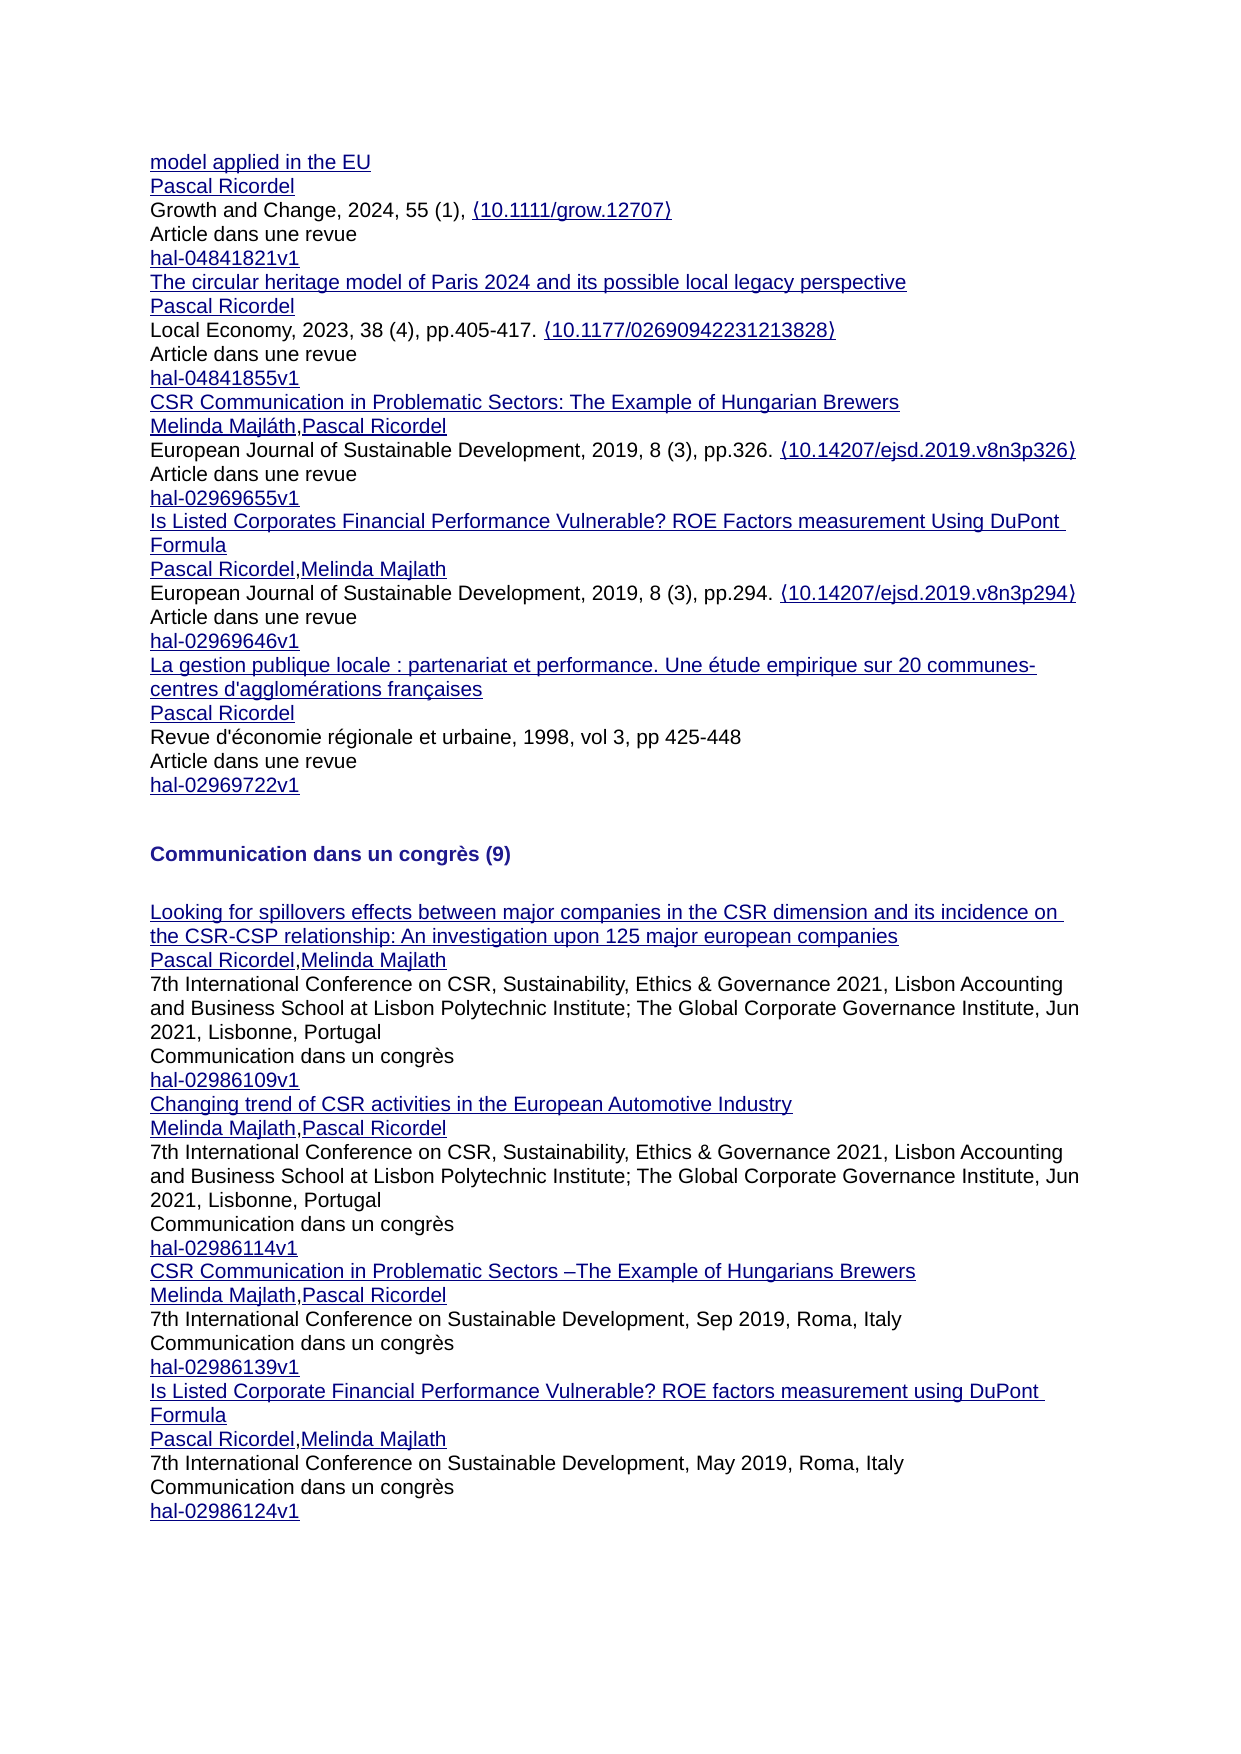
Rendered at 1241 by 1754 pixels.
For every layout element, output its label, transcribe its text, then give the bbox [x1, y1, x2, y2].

table_cell Is Listed Corporate Financial Performance Vulnerable? ROE factors measurement using DuPont Formula Pascal Ricordel,Melinda Majlath 7th International Conference on Sustainable Development, May 2019, Roma, Italy Communication dans un congrès hal-02986124v1 [150, 1379, 1090, 1523]
table_cell La gestion publique locale : partenariat et performance. Une étude empirique sur 20 communes-centres d'agglomérations françaises Pascal Ricordel Revue d'économie régionale et urbaine, 1998, vol 3, pp 425-448 Article dans une revue hal-02969722v1 [150, 653, 1090, 797]
table_cell model applied in the EU Pascal Ricordel Growth and Change, 2024, 55 (1), ⟨10.1111/grow.12707⟩ Article dans une revue hal-04841821v1 [150, 150, 1090, 270]
table_cell Changing trend of CSR activities in the European Automotive Industry Melinda Majlath,Pascal Ricordel 7th International Conference on CSR, Sustainability, Ethics & Governance 2021, Lisbon Accounting and Business School at Lisbon Polytechnic Institute; The Global Corporate Governance Institute, Jun 2021, Lisbonne, Portugal Communication dans un congrès hal-02986114v1 [150, 1092, 1090, 1259]
table_header Looking for spillovers effects between major companies in the CSR dimension and its incidence on the CSR-CSP relationship: An investigation upon 125 major european companies Pascal Ricordel,Melinda Majlath 7th International Conference on CSR, Sustainability, Ethics & Governance 2021, Lisbon Accounting and Business School at Lisbon Polytechnic Institute; The Global Corporate Governance Institute, Jun 2021, Lisbonne, Portugal Communication dans un congrès hal-02986109v1 [150, 900, 1090, 1092]
table_cell CSR Communication in Problematic Sectors: The Example of Hungarian Brewers Melinda Majláth,Pascal Ricordel European Journal of Sustainable Development, 2019, 8 (3), pp.326. ⟨10.14207/ejsd.2019.v8n3p326⟩ Article dans une revue hal-02969655v1 [150, 390, 1090, 509]
table_cell CSR Communication in Problematic Sectors –The Example of Hungarians Brewers Melinda Majlath,Pascal Ricordel 7th International Conference on Sustainable Development, Sep 2019, Roma, Italy Communication dans un congrès hal-02986139v1 [150, 1259, 1090, 1379]
subtitle Communication dans un congrès (9) [150, 842, 1090, 866]
table_cell Is Listed Corporates Financial Performance Vulnerable? ROE Factors measurement Using DuPont Formula Pascal Ricordel,Melinda Majlath European Journal of Sustainable Development, 2019, 8 (3), pp.294. ⟨10.14207/ejsd.2019.v8n3p294⟩ Article dans une revue hal-02969646v1 [150, 509, 1090, 653]
table_cell The circular heritage model of Paris 2024 and its possible local legacy perspective Pascal Ricordel Local Economy, 2023, 38 (4), pp.405-417. ⟨10.1177/02690942231213828⟩ Article dans une revue hal-04841855v1 [150, 270, 1090, 389]
